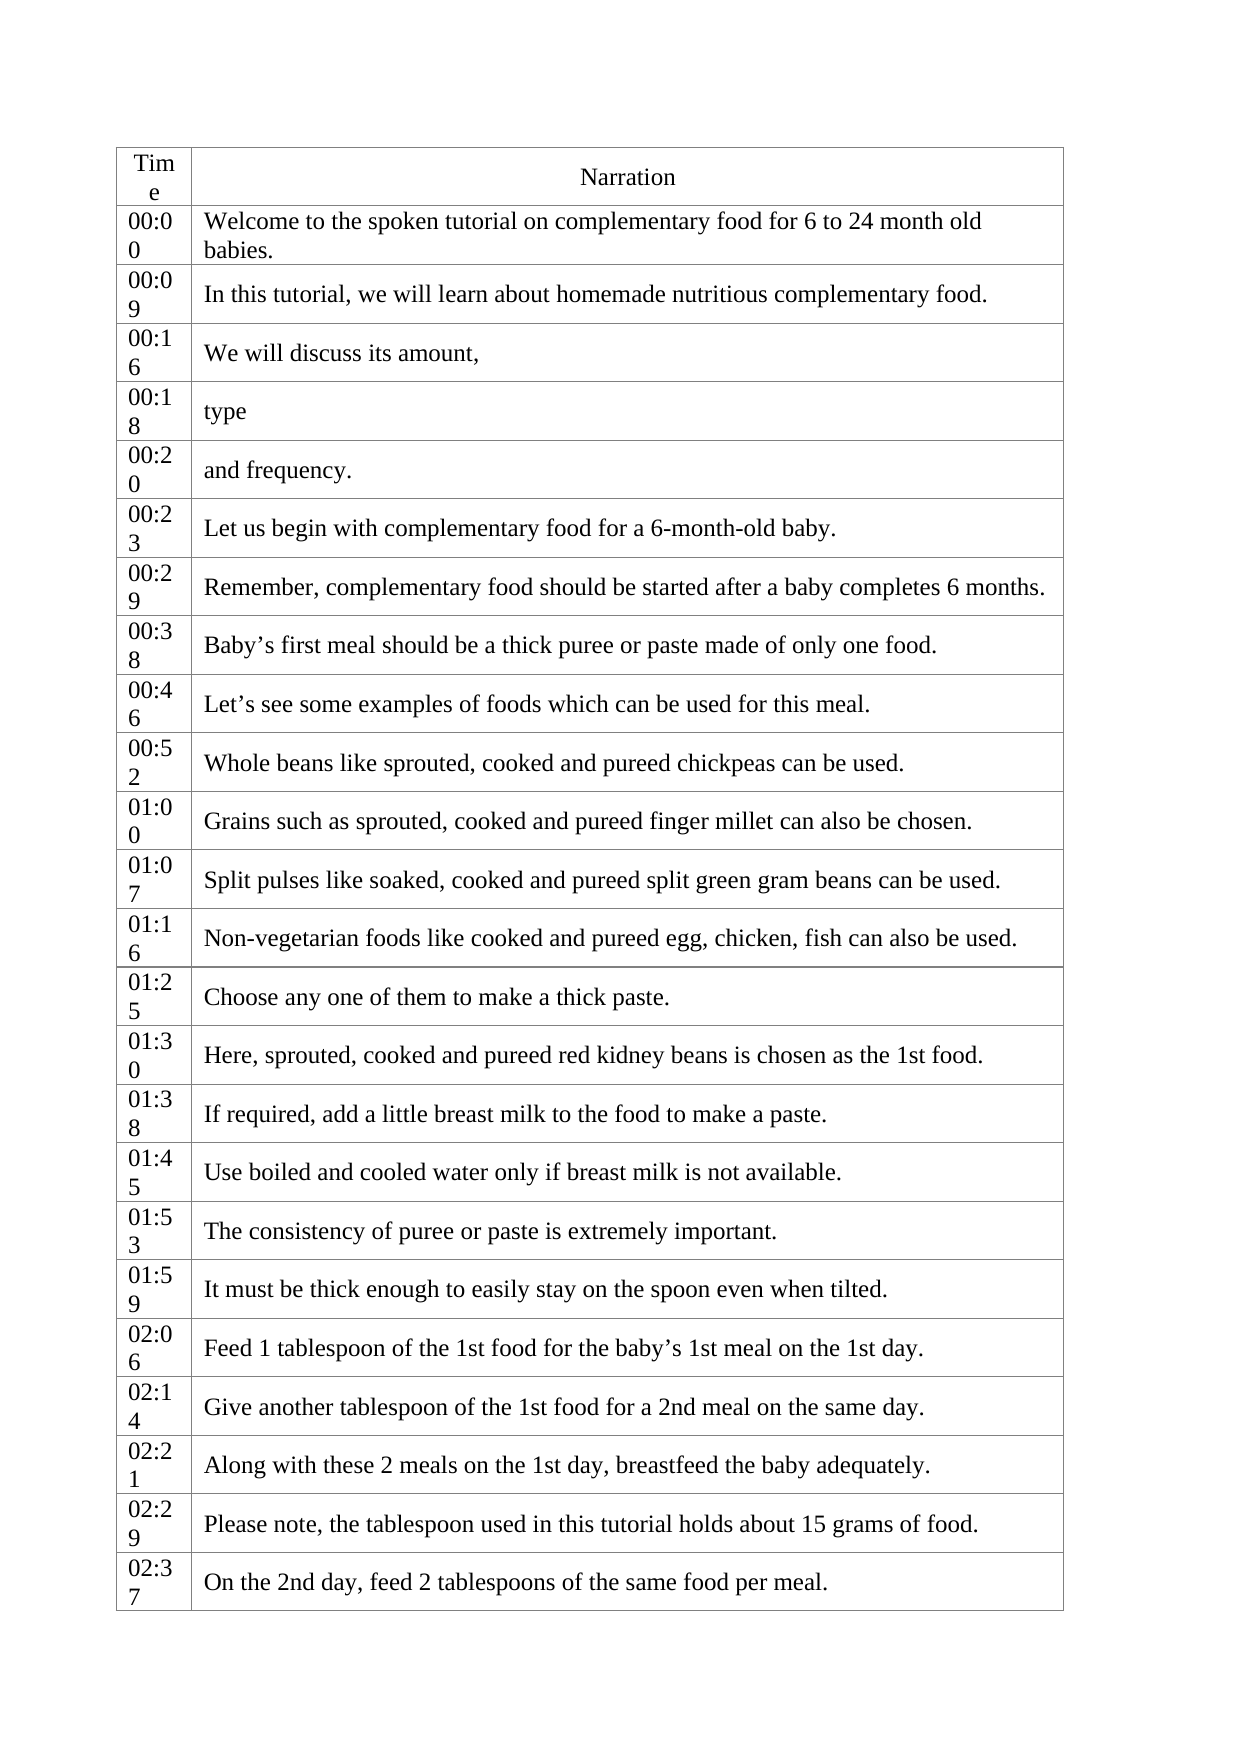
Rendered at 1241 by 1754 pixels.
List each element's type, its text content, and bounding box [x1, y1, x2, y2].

table_cell Non-vegetarian foods like cooked and pureed egg, chicken, fish can also be used. [192, 909, 1063, 966]
table_cell 01:45 [117, 1143, 191, 1201]
table_cell 02:06 [117, 1319, 191, 1376]
table_cell 00:18 [117, 382, 191, 439]
table_cell If required, add a little breast milk to the food to make a paste. [192, 1085, 1063, 1142]
table_cell Remember, complementary food should be started after a baby completes 6 months. [192, 558, 1063, 615]
table_cell 01:30 [117, 1026, 191, 1083]
table_cell Use boiled and cooled water only if breast milk is not available. [192, 1143, 1063, 1201]
table_cell 00:09 [117, 265, 191, 322]
table_cell Baby’s first meal should be a thick puree or paste made of only one food. [192, 616, 1063, 674]
table_cell 01:07 [117, 850, 191, 908]
table_cell Please note, the tablespoon used in this tutorial holds about 15 grams of food. [192, 1494, 1063, 1552]
table_cell 00:52 [117, 733, 191, 791]
table_cell 00:23 [117, 499, 191, 557]
table_cell 00:00 [117, 206, 191, 264]
table_cell 02:21 [117, 1436, 191, 1493]
table_cell 02:14 [117, 1377, 191, 1435]
table_cell Choose any one of them to make a thick paste. [192, 968, 1063, 1025]
table_cell 01:00 [117, 792, 191, 849]
table_cell and frequency. [192, 441, 1063, 498]
table_cell Give another tablespoon of the 1st food for a 2nd meal on the same day. [192, 1377, 1063, 1435]
table_cell On the 2nd day, feed 2 tablespoons of the same food per meal. [192, 1553, 1063, 1610]
table_cell 00:20 [117, 441, 191, 498]
table_cell In this tutorial, we will learn about homemade nutritious complementary food. [192, 265, 1063, 322]
table_header Narration [192, 148, 1063, 205]
table_cell 00:29 [117, 558, 191, 615]
table_cell 01:25 [117, 968, 191, 1025]
table_cell Grains such as sprouted, cooked and pureed finger millet can also be chosen. [192, 792, 1063, 849]
table_cell Split pulses like soaked, cooked and pureed split green gram beans can be used. [192, 850, 1063, 908]
table_header Time [117, 148, 191, 205]
table_cell We will discuss its amount, [192, 324, 1063, 381]
table_cell Along with these 2 meals on the 1st day, breastfeed the baby adequately. [192, 1436, 1063, 1493]
table_cell Feed 1 tablespoon of the 1st food for the baby’s 1st meal on the 1st day. [192, 1319, 1063, 1376]
table_cell 00:46 [117, 675, 191, 732]
table_cell Let us begin with complementary food for a 6-month-old baby. [192, 499, 1063, 557]
table_cell The consistency of puree or paste is extremely important. [192, 1202, 1063, 1259]
table_cell 01:53 [117, 1202, 191, 1259]
table_cell Here, sprouted, cooked and pureed red kidney beans is chosen as the 1st food. [192, 1026, 1063, 1083]
table_cell 01:59 [117, 1260, 191, 1318]
table_cell Welcome to the spoken tutorial on complementary food for 6 to 24 month old babies. [192, 206, 1063, 264]
table_cell Let’s see some examples of foods which can be used for this meal. [192, 675, 1063, 732]
table_cell 02:37 [117, 1553, 191, 1610]
table_cell 02:29 [117, 1494, 191, 1552]
table_cell 01:16 [117, 909, 191, 966]
table_cell 00:16 [117, 324, 191, 381]
table_cell 01:38 [117, 1085, 191, 1142]
table_cell Whole beans like sprouted, cooked and pureed chickpeas can be used. [192, 733, 1063, 791]
table_cell 00:38 [117, 616, 191, 674]
table_cell type [192, 382, 1063, 439]
table_cell It must be thick enough to easily stay on the spoon even when tilted. [192, 1260, 1063, 1318]
